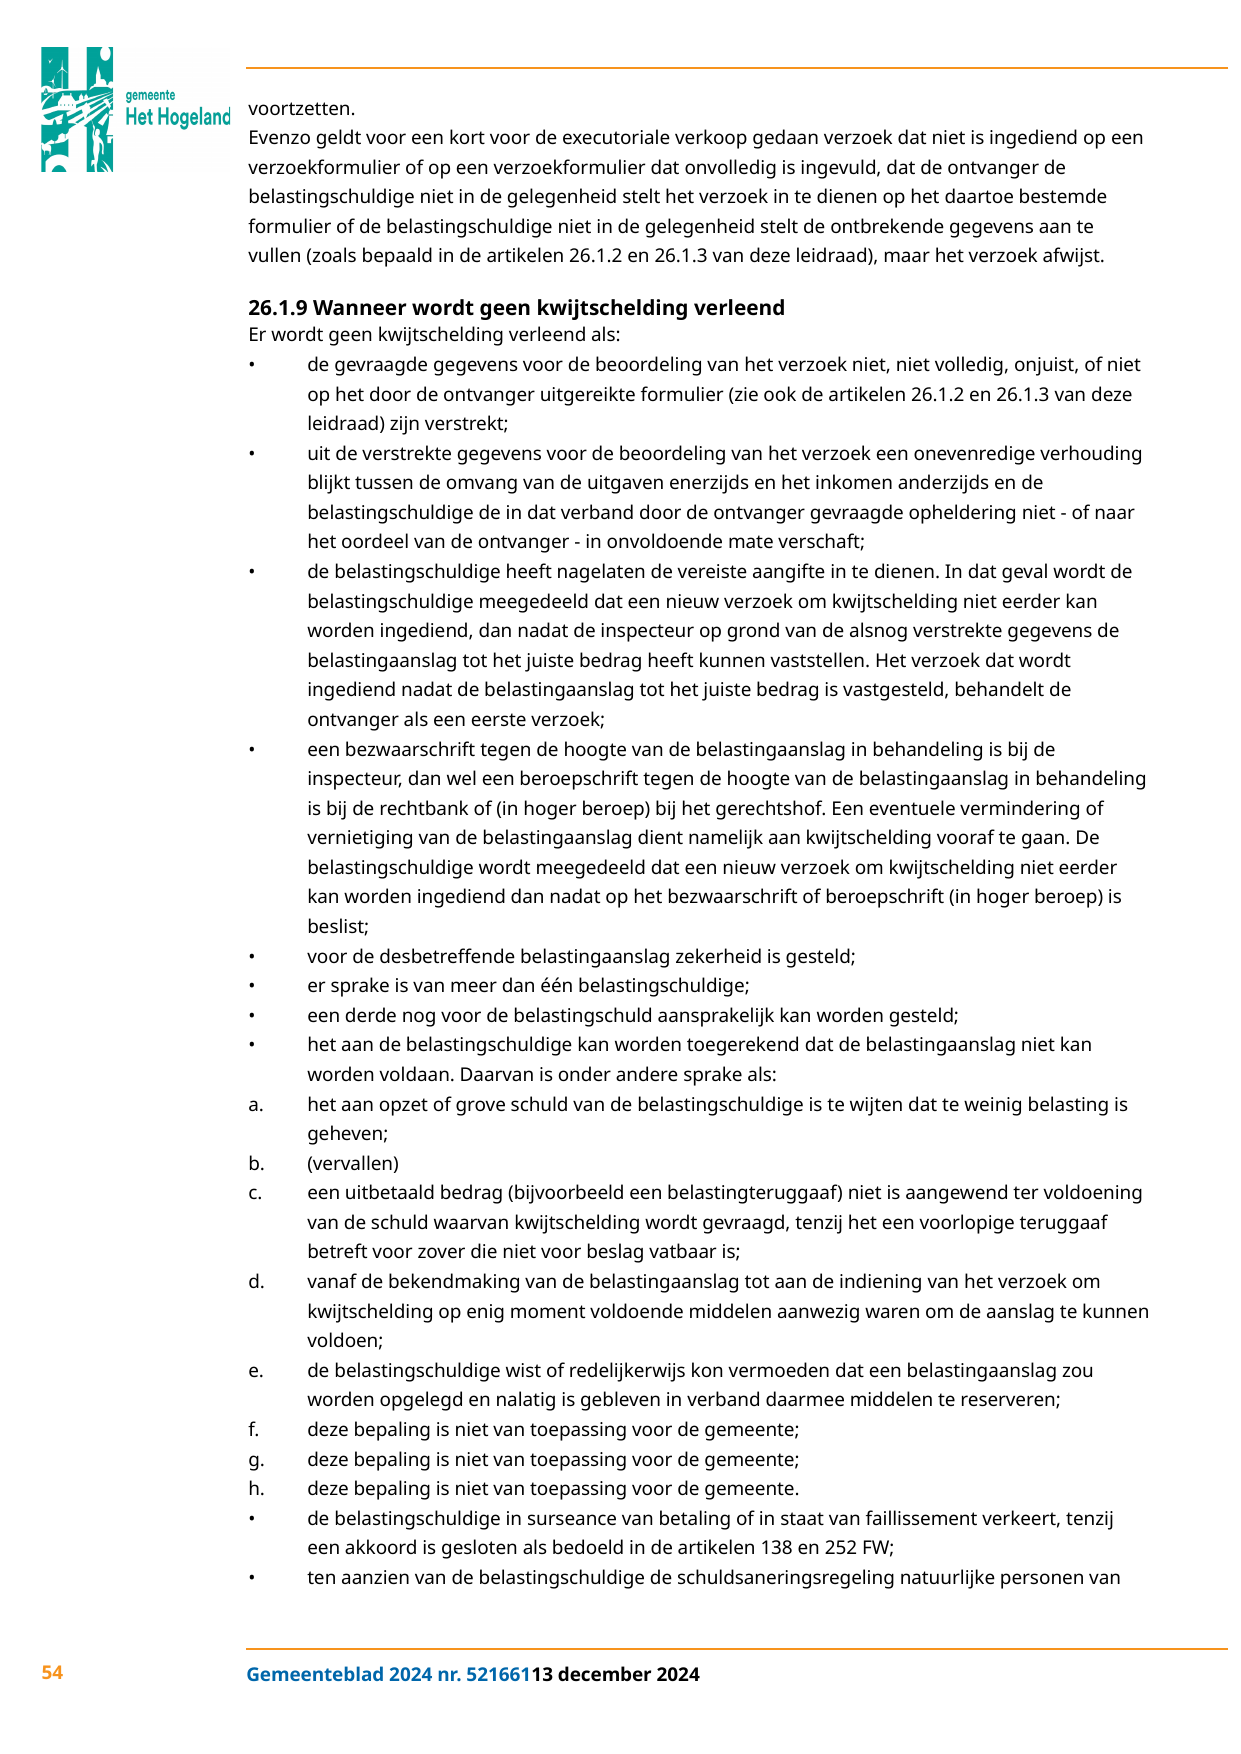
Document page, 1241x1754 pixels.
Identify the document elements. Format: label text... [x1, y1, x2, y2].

list de belastingschuldige in surseance van betaling of in staat van faillissement verkeert, tenzij een akkoord is gesloten als bedoeld in de artikelen 138 en 252 FW; [248, 1505, 1152, 1560]
list de belastingschuldige wist of redelijkerwijs kon vermoeden dat een belastingaanslag zou worden opgelegd en nalatig is gebleven in verband daarmee middelen te reserveren; [248, 1357, 1152, 1412]
text Evenzo geldt voor een kort voor de executoriale verkoop gedaan verzoek dat niet is ingediend op een verzoekformulier of op een verzoekformulier dat onvolledig is ingevuld, dat de ontvanger de belastingschuldige niet in de gelegenheid stelt het verzoek in te dienen op het daartoe bestemde formulier of de belastingschuldige niet in de gelegenheid stelt de ontbrekende gegevens aan te vullen (zoals bepaald in de artikelen 26.1.2 en 26.1.3 van deze leidraad), maar het verzoek afwijst. [248, 124, 1152, 268]
list ten aanzien van de belastingschuldige de schuldsaneringsregeling natuurlijke personen van [248, 1564, 1152, 1590]
list deze bepaling is niet van toepassing voor de gemeente; [248, 1446, 1152, 1471]
text 26.1.9 Wanneer wordt geen kwijtschelding verleend [248, 293, 1152, 322]
text voortzetten. [248, 95, 1152, 121]
list er sprake is van meer dan één belastingschuldige; [248, 972, 1152, 998]
list een derde nog voor de belastingschuld aansprakelijk kan worden gesteld; [248, 1002, 1152, 1028]
list vanaf de bekendmaking van de belastingaanslag tot aan de indiening van het verzoek om kwijtschelding op enig moment voldoende middelen aanwezig waren om de aanslag te kunnen voldoen; [248, 1268, 1152, 1353]
list voor de desbetreffende belastingaanslag zekerheid is gesteld; [248, 943, 1152, 968]
list (vervallen) [248, 1150, 1152, 1176]
picture [41, 47, 231, 172]
list een uitbetaald bedrag (bijvoorbeeld een belastingteruggaaf) niet is aangewend ter voldoening van de schuld waarvan kwijtschelding wordt gevraagd, tenzij het een voorlopige teruggaaf betreft voor zover die niet voor beslag vatbaar is; [248, 1179, 1152, 1264]
list de belastingschuldige heeft nagelaten de vereiste aangifte in te dienen. In dat geval wordt de belastingschuldige meegedeeld dat een nieuw verzoek om kwijtschelding niet eerder kan worden ingediend, dan nadat de inspecteur op grond van de alsnog verstrekte gegevens de belastingaanslag tot het juiste bedrag heeft kunnen vaststellen. Het verzoek dat wordt ingediend nadat de belastingaanslag tot het juiste bedrag is vastgesteld, behandelt de ontvanger als een eerste verzoek; [248, 558, 1152, 732]
list een bezwaarschrift tegen de hoogte van de belastingaanslag in behandeling is bij de inspecteur, dan wel een beroepschrift tegen de hoogte van de belastingaanslag in behandeling is bij de rechtbank of (in hoger beroep) bij het gerechtshof. Een eventuele vermindering of vernietiging van de belastingaanslag dient namelijk aan kwijtschelding vooraf te gaan. De belastingschuldige wordt meegedeeld dat een nieuw verzoek om kwijtschelding niet eerder kan worden ingediend dan nadat op het bezwaarschrift of beroepschrift (in hoger beroep) is beslist; [248, 736, 1152, 939]
list het aan opzet of grove schuld van de belastingschuldige is te wijten dat te weinig belasting is geheven; [248, 1091, 1152, 1146]
list uit de verstrekte gegevens voor de beoordeling van het verzoek een onevenredige verhouding blijkt tussen de omvang van de uitgaven enerzijds en het inkomen anderzijds en de belastingschuldige de in dat verband door de ontvanger gevraagde opheldering niet - of naar het oordeel van de ontvanger - in onvoldoende mate verschaft; [248, 440, 1152, 554]
list deze bepaling is niet van toepassing voor de gemeente. [248, 1475, 1152, 1501]
list deze bepaling is niet van toepassing voor de gemeente; [248, 1416, 1152, 1442]
text Er wordt geen kwijtschelding verleend als: [248, 322, 1152, 347]
list het aan de belastingschuldige kan worden toegerekend dat de belastingaanslag niet kan worden voldaan. Daarvan is onder andere sprake als: [248, 1032, 1152, 1087]
list de gevraagde gegevens voor de beoordeling van het verzoek niet, niet volledig, onjuist, of niet op het door de ontvanger uitgereikte formulier (zie ook de artikelen 26.1.2 en 26.1.3 van deze leidraad) zijn verstrekt; [248, 351, 1152, 436]
